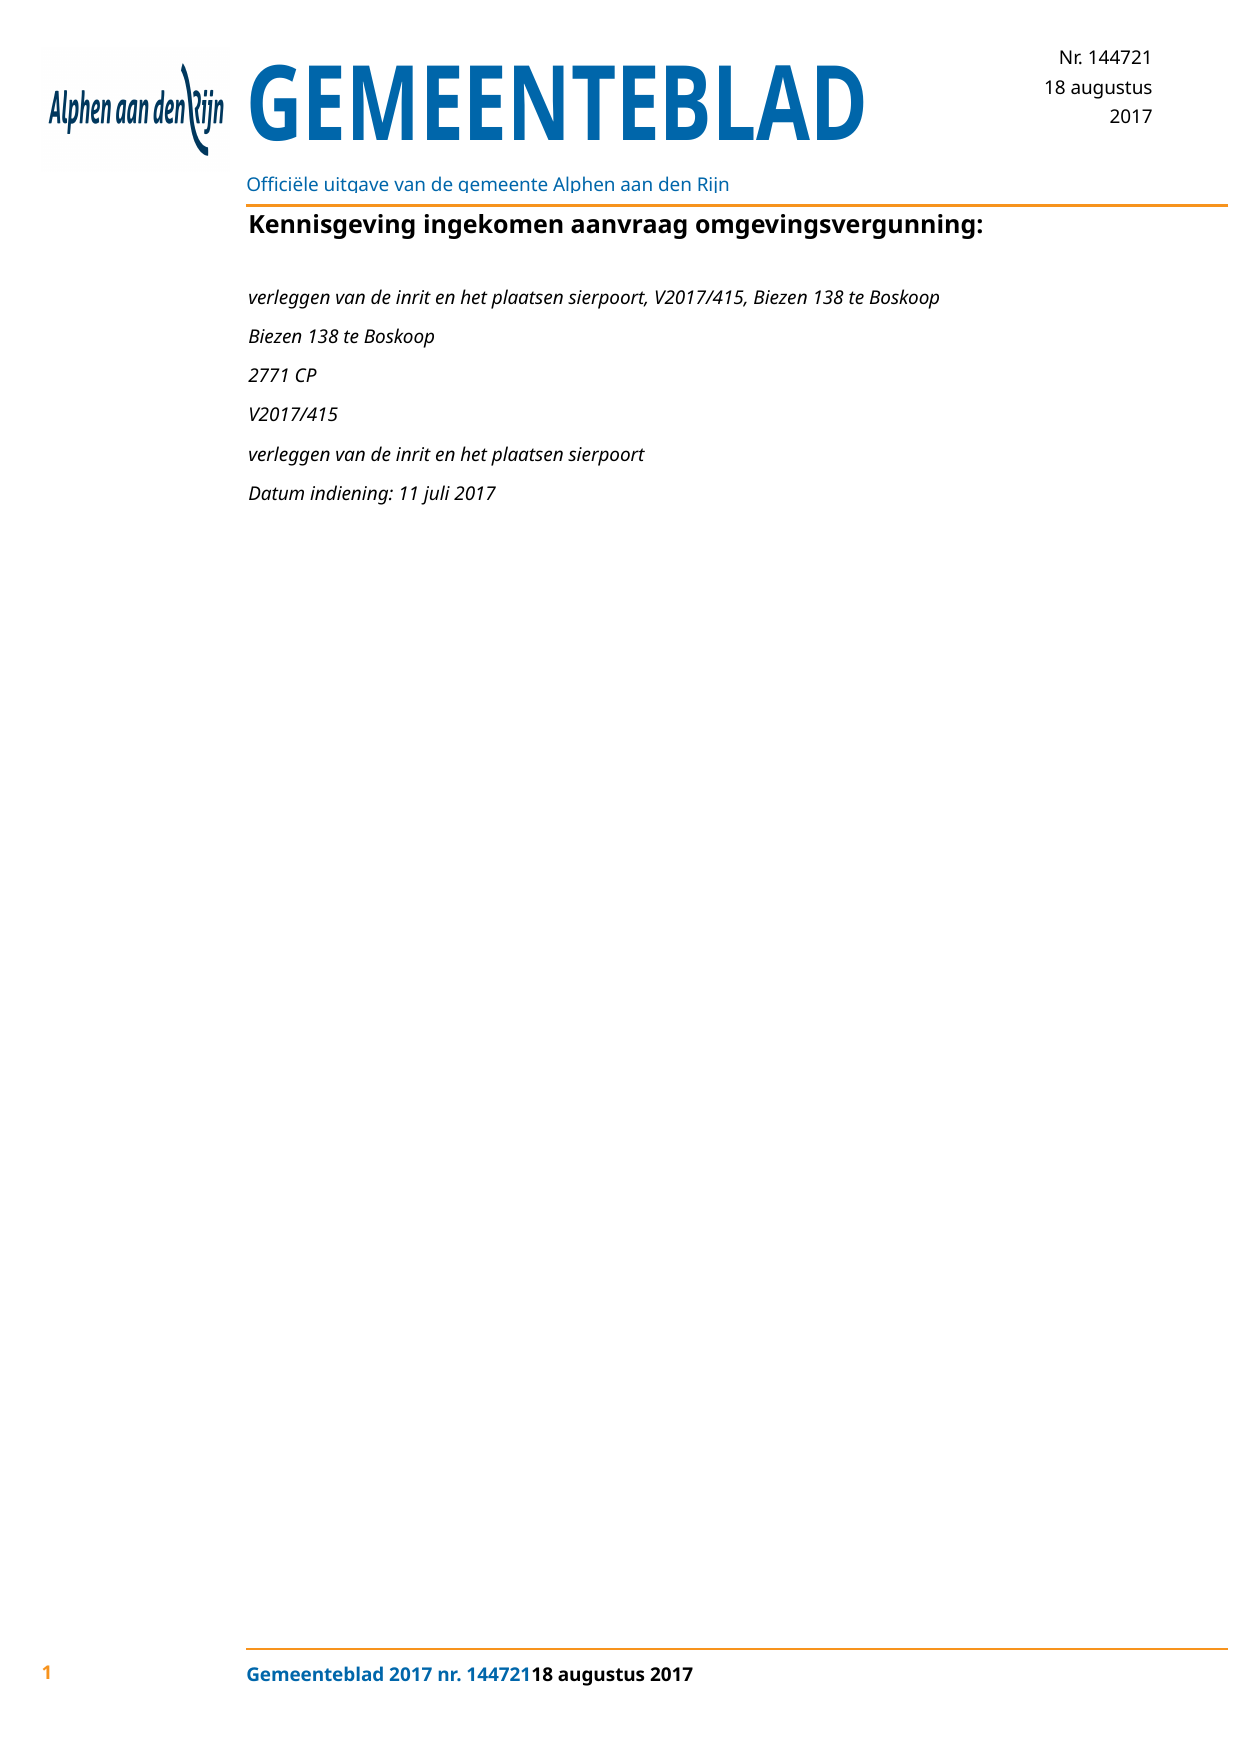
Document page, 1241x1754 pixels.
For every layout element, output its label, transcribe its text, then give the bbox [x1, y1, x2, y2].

text Datum indiening: 11 juli 2017 [248, 480, 1152, 506]
text verleggen van de inrit en het plaatsen sierpoort [248, 441, 1152, 467]
text V2017/415 [248, 402, 1152, 427]
text Biezen 138 te Boskoop [248, 323, 1152, 349]
text Kennisgeving ingekomen aanvraag omgevingsvergunning: [248, 207, 1152, 241]
picture [41, 47, 231, 172]
text verleggen van de inrit en het plaatsen sierpoort, V2017/415, Biezen 138 te Boskoop [248, 284, 1152, 309]
text 2771 CP [248, 362, 1152, 388]
